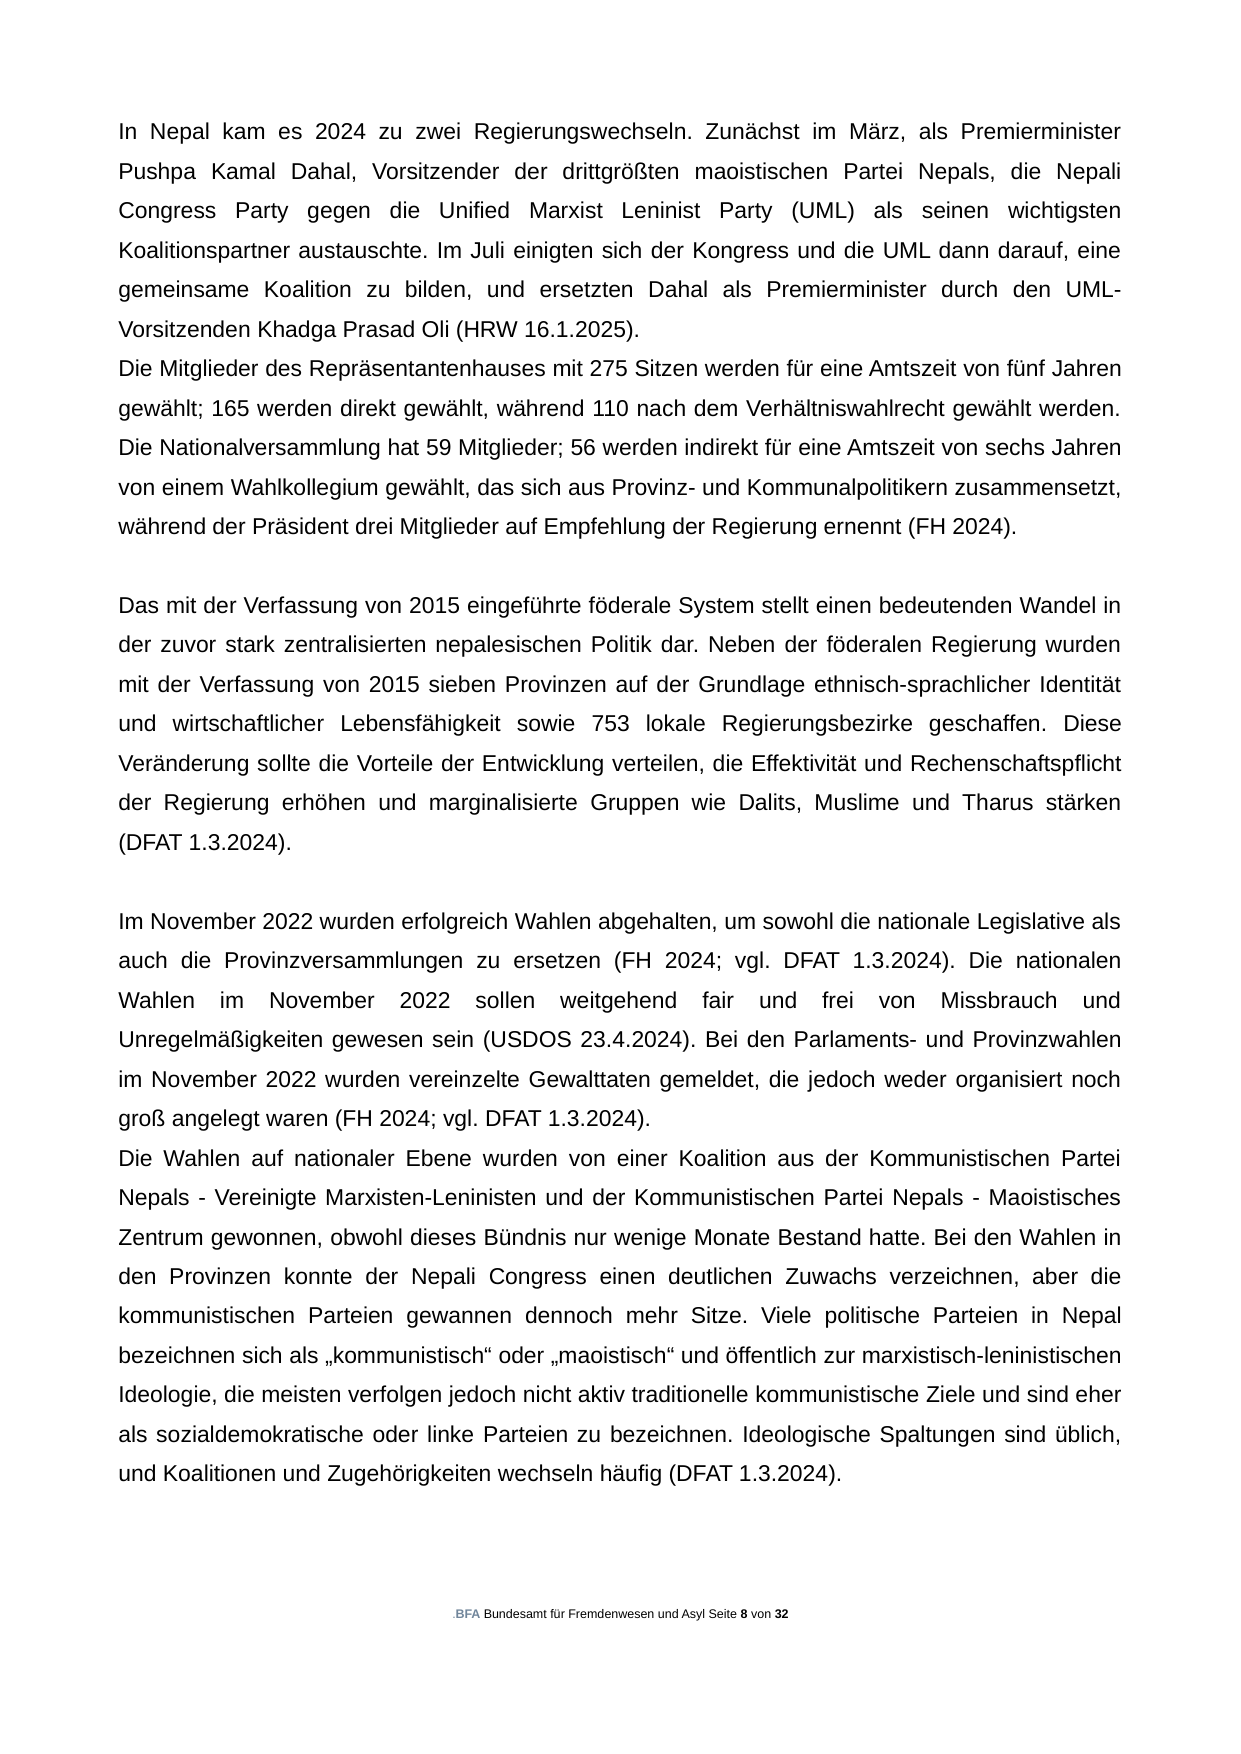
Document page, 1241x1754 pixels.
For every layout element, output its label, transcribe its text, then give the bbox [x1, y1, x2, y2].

text In Nepal kam es 2024 zu zwei Regierungswechseln. Zunächst im März, als Premierminister Pushpa Kamal Dahal, Vorsitzender der drittgrößten maoistischen Partei Nepals, die Nepali Congress Party gegen die Unified Marxist Leninist Party (UML) als seinen wichtigsten Koalitionspartner austauschte. Im Juli einigten sich der Kongress und die UML dann darauf, eine gemeinsame Koalition zu bilden, und ersetzten Dahal als Premierminister durch den UML-Vorsitzenden Khadga Prasad Oli (HRW 16.1.2025). [118, 118, 1122, 342]
text Im November 2022 wurden erfolgreich Wahlen abgehalten, um sowohl die nationale Legislative als auch die Provinzversammlungen zu ersetzen (FH 2024; vgl. DFAT 1.3.2024). Die nationalen Wahlen im November 2022 sollen weitgehend fair und frei von Missbrauch und Unregelmäßigkeiten gewesen sein (USDOS 23.4.2024). Bei den Parlaments- und Provinzwahlen im November 2022 wurden vereinzelte Gewalttaten gemeldet, die jedoch weder organisiert noch groß angelegt waren (FH 2024; vgl. DFAT 1.3.2024). [118, 908, 1122, 1131]
text Die Wahlen auf nationaler Ebene wurden von einer Koalition aus der Kommunistischen Partei Nepals - Vereinigte Marxisten-Leninisten und der Kommunistischen Partei Nepals - Maoistisches Zentrum gewonnen, obwohl dieses Bündnis nur wenige Monate Bestand hatte. Bei den Wahlen in den Provinzen konnte der Nepali Congress einen deutlichen Zuwachs verzeichnen, aber die kommunistischen Parteien gewannen dennoch mehr Sitze. Viele politische Parteien in Nepal bezeichnen sich als „kommunistisch“ oder „maoistisch“ und öffentlich zur marxistisch-leninistischen Ideologie, die meisten verfolgen jedoch nicht aktiv traditionelle kommunistische Ziele und sind eher als sozialdemokratische oder linke Parteien zu bezeichnen. Ideologische Spaltungen sind üblich, und Koalitionen und Zugehörigkeiten wechseln häufig (DFAT 1.3.2024). [118, 1144, 1122, 1487]
text Das mit der Verfassung von 2015 eingeführte föderale System stellt einen bedeutenden Wandel in der zuvor stark zentralisierten nepalesischen Politik dar. Neben der föderalen Regierung wurden mit der Verfassung von 2015 sieben Provinzen auf der Grundlage ethnisch-sprachlicher Identität und wirtschaftlicher Lebensfähigkeit sowie 753 lokale Regierungsbezirke geschaffen. Diese Veränderung sollte die Vorteile der Entwicklung verteilen, die Effektivität und Rechenschaftspflicht der Regierung erhöhen und marginalisierte Gruppen wie Dalits, Muslime und Tharus stärken (DFAT 1.3.2024). [118, 592, 1122, 855]
text Die Mitglieder des Repräsentantenhauses mit 275 Sitzen werden für eine Amtszeit von fünf Jahren gewählt; 165 werden direkt gewählt, während 110 nach dem Verhältniswahlrecht gewählt werden. Die Nationalversammlung hat 59 Mitglieder; 56 werden indirekt für eine Amtszeit von sechs Jahren von einem Wahlkollegium gewählt, das sich aus Provinz- und Kommunalpolitikern zusammensetzt, während der Präsident drei Mitglieder auf Empfehlung der Regierung ernennt (FH 2024). [118, 355, 1122, 539]
